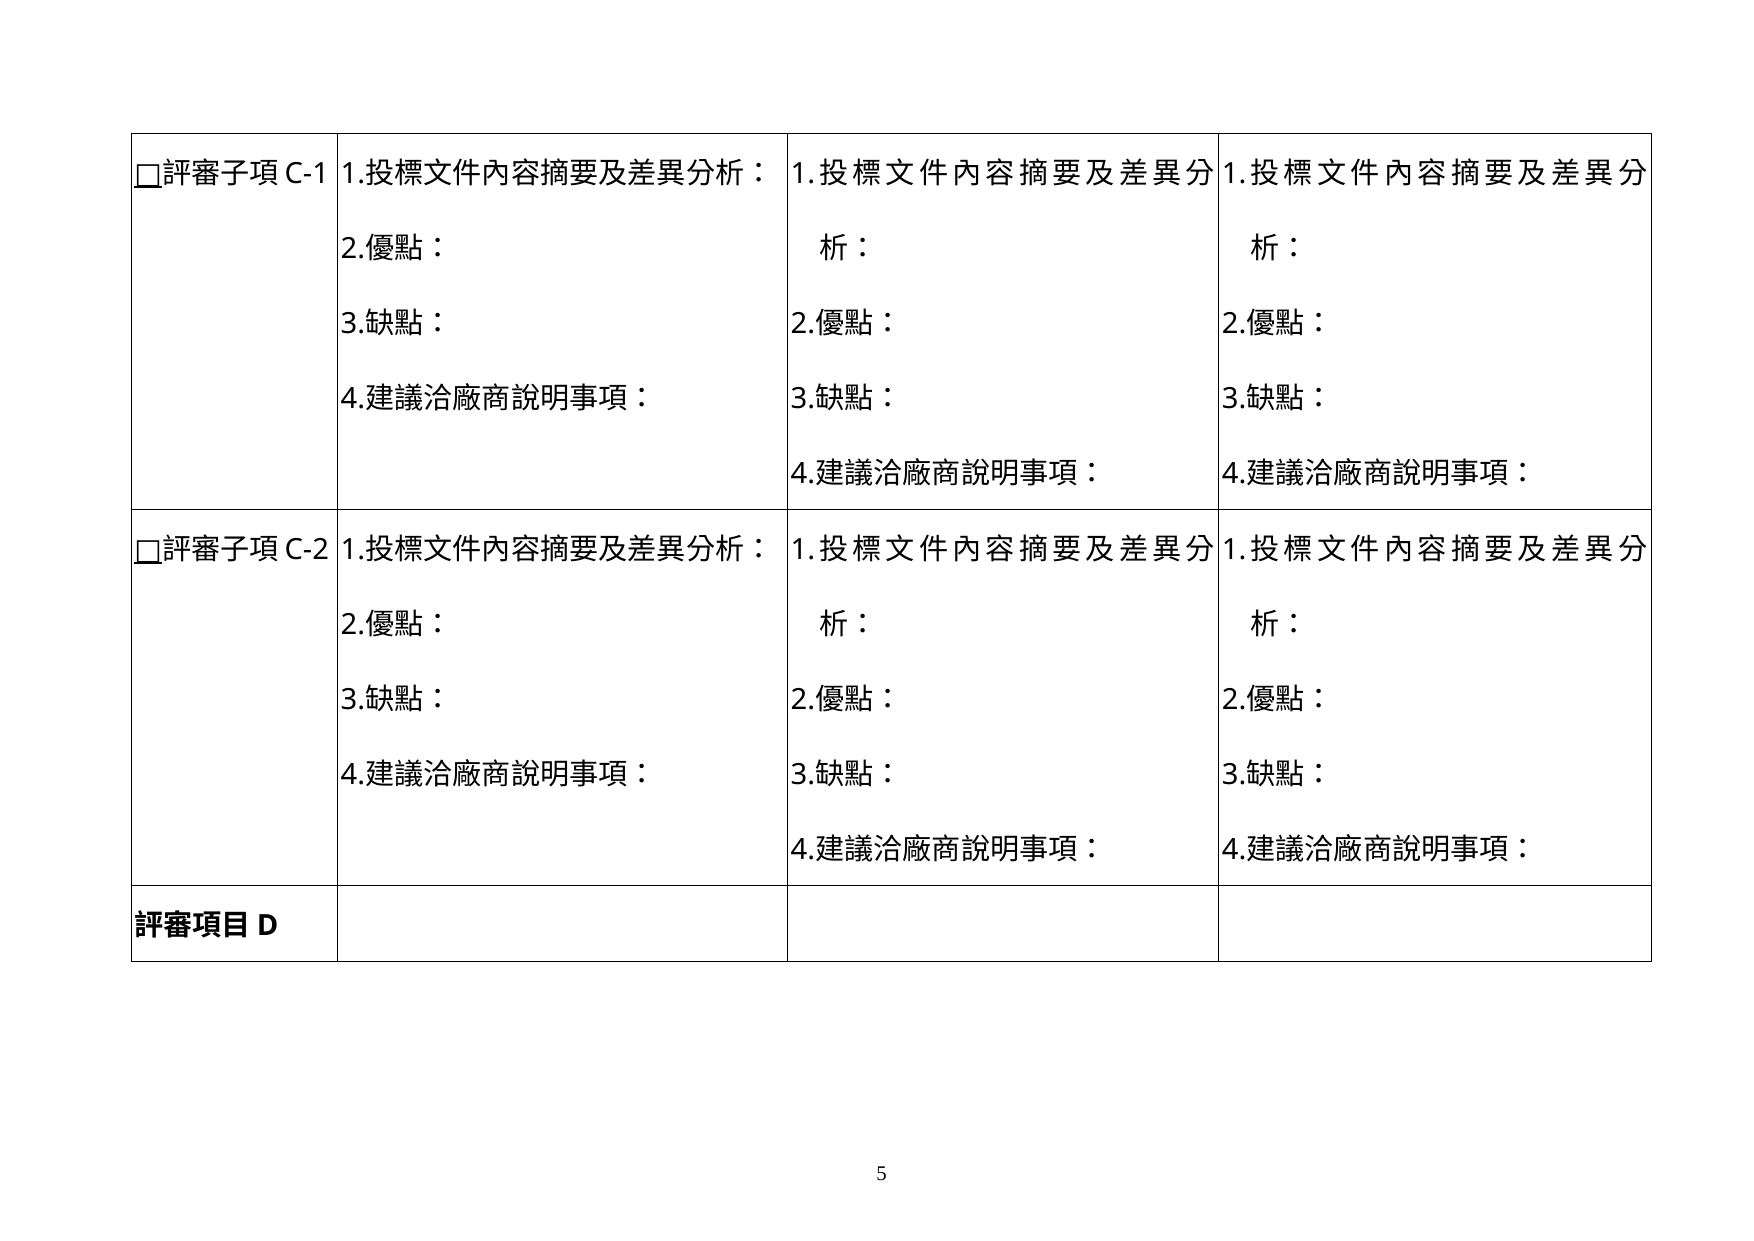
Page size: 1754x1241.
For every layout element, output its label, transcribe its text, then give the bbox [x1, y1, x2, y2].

table_cell □評審子項C-2 [132, 510, 337, 884]
table_cell [1219, 886, 1651, 961]
table_cell 1.投標文件內容摘要及差異分析： 2.優點： 3.缺點： 4.建議洽廠商說明事項： [788, 510, 1218, 884]
table_cell [788, 886, 1218, 961]
table_cell 評審項目D [132, 886, 337, 961]
table_cell 1.投標文件內容摘要及差異分析： 2.優點： 3.缺點： 4.建議洽廠商說明事項： [338, 510, 787, 884]
table_cell □評審子項C-1 [132, 134, 337, 508]
table_cell 1.投標文件內容摘要及差異分析： 2.優點： 3.缺點： 4.建議洽廠商說明事項： [338, 134, 787, 508]
table_cell 1.投標文件內容摘要及差異分析： 2.優點： 3.缺點： 4.建議洽廠商說明事項： [1219, 134, 1651, 508]
table_cell 1.投標文件內容摘要及差異分析： 2.優點： 3.缺點： 4.建議洽廠商說明事項： [788, 134, 1218, 508]
table_cell 1.投標文件內容摘要及差異分析： 2.優點： 3.缺點： 4.建議洽廠商說明事項： [1219, 510, 1651, 884]
table_cell [338, 886, 787, 961]
